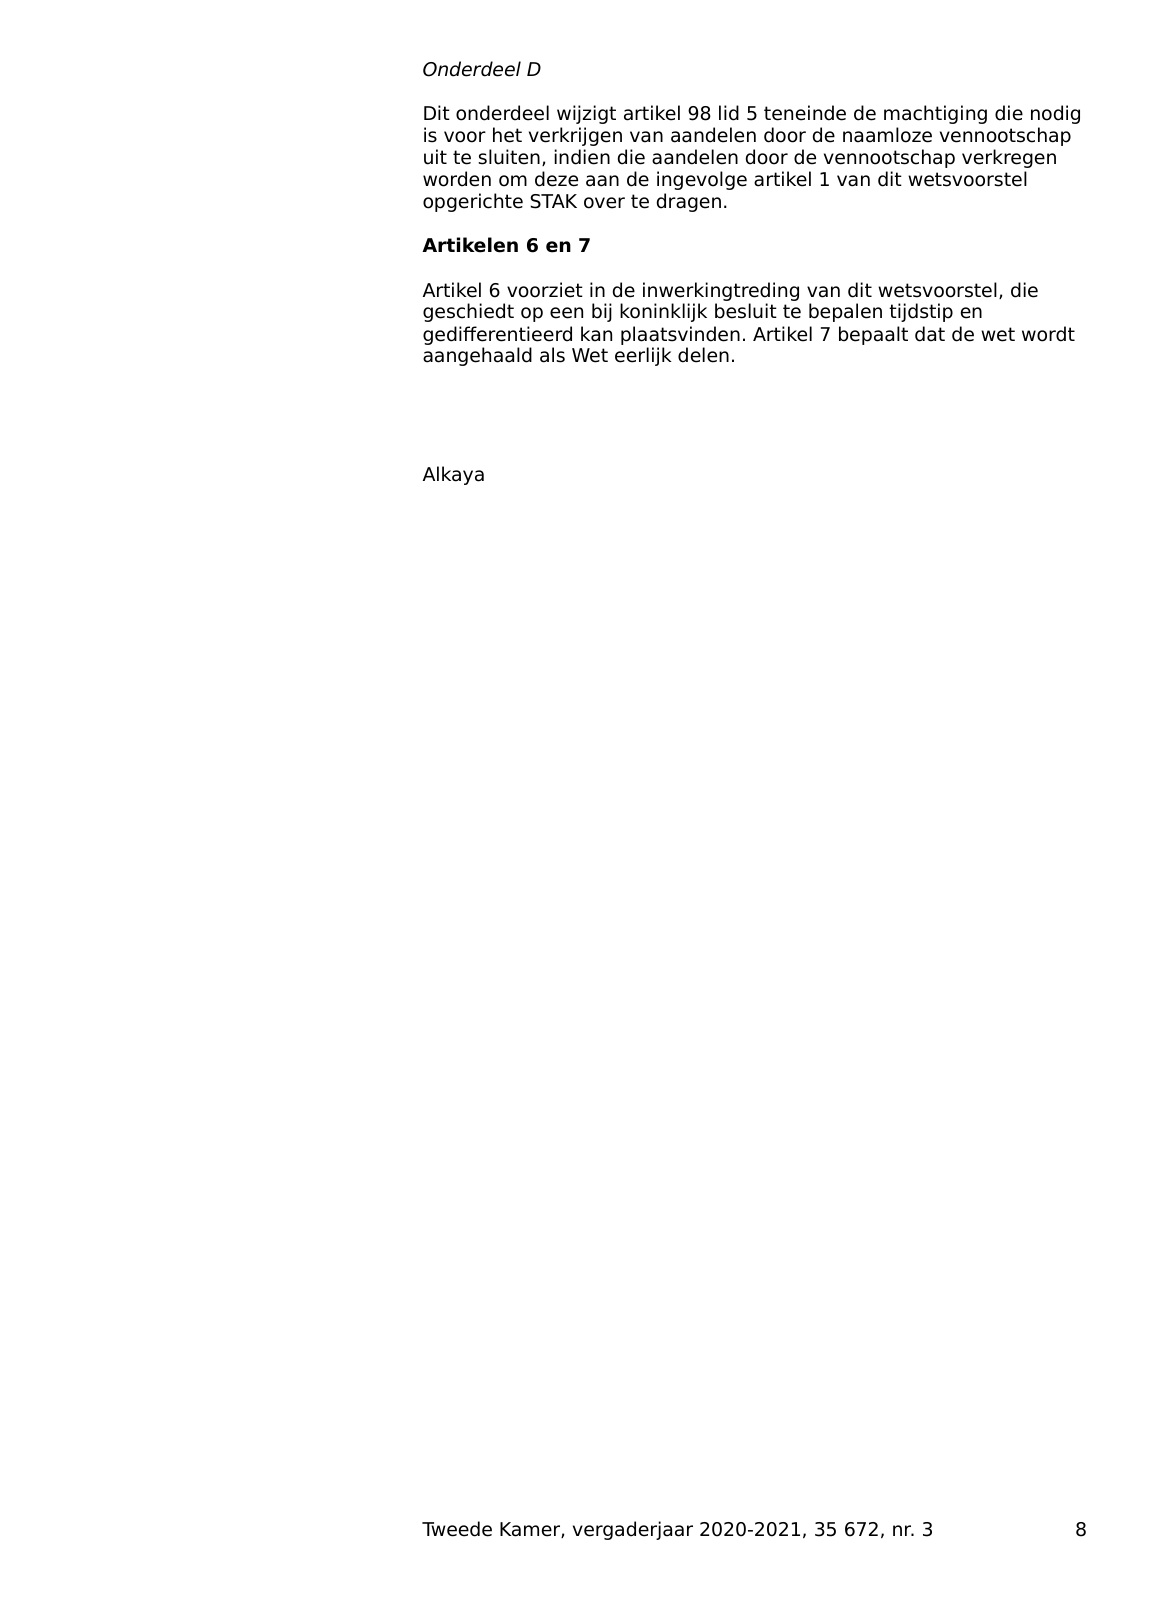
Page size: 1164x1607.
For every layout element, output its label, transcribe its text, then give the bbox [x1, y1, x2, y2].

subtitle Artikelen 6 en 7 [422, 235, 1087, 257]
subtitle Onderdeel D [422, 59, 1087, 81]
text Artikel 6 voorziet in de inwerkingtreding van dit wetsvoorstel, die geschiedt op een bij koninklijk besluit te bepalen tijdstip en gedifferentieerd kan plaatsvinden. Artikel 7 bepaalt dat de wet wordt aangehaald als Wet eerlijk delen. [422, 279, 1087, 367]
text Alkaya [422, 442, 1087, 486]
text Dit onderdeel wijzigt artikel 98 lid 5 teneinde de machtiging die nodig is voor het verkrijgen van aandelen door de naamloze vennootschap uit te sluiten, indien die aandelen door de vennootschap verkregen worden om deze aan de ingevolge artikel 1 van dit wetsvoorstel opgerichte STAK over te dragen. [422, 103, 1087, 213]
